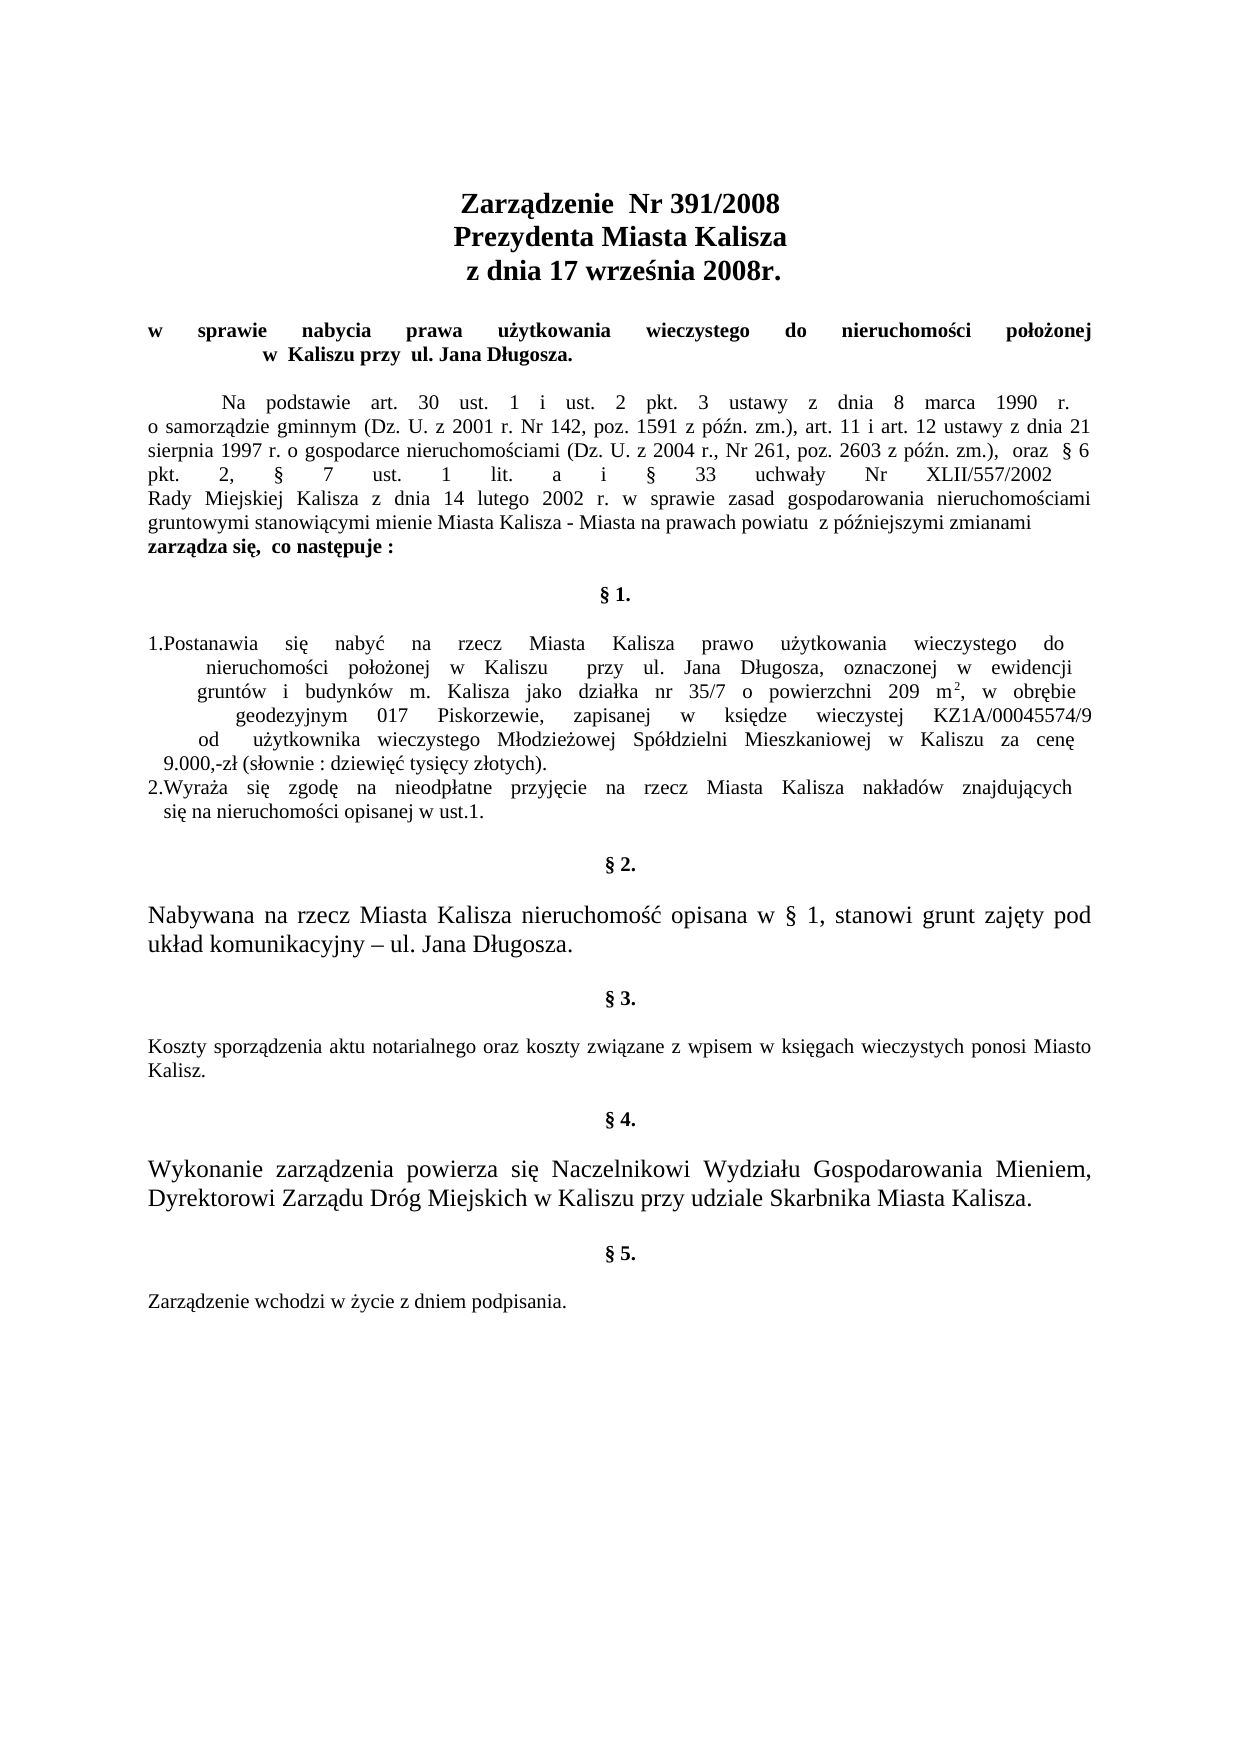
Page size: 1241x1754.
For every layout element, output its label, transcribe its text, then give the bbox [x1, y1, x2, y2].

text 2.Wyraża się zgodę na nieodpłatne przyjęcie na rzecz Miasta Kalisza nakładów znajdujących się na nieruchomości opisanej w ust.1. [148, 775, 1092, 823]
text z dnia 17 września 2008r. [148, 253, 1092, 287]
text Zarządzenie Nr 391/2008 [148, 186, 1092, 219]
text Koszty sporządzenia aktu notarialnego oraz koszty związane z wpisem w księgach wieczystych ponosi Miasto Kalisz. [148, 1034, 1092, 1082]
text w sprawie nabycia prawa użytkowania wieczystego do nieruchomości położonej w Kaliszu przy ul. Jana Długosza. [148, 318, 1092, 366]
text Zarządzenie wchodzi w życie z dniem podpisania. [148, 1289, 1092, 1313]
text Prezydenta Miasta Kalisza [148, 219, 1092, 253]
text § 3. [148, 986, 1092, 1010]
text Wykonanie zarządzenia powierza się Naczelnikowi Wydziału Gospodarowania Mieniem, Dyrektorowi Zarządu Dróg Miejskich w Kaliszu przy udziale Skarbnika Miasta Kalisza. [148, 1154, 1092, 1212]
text 1.Postanawia się nabyć na rzecz Miasta Kalisza prawo użytkowania wieczystego do nieruchomości położonej w Kaliszu przy ul. Jana Długosza, oznaczonej w ewidencji gruntów i budynków m. Kalisza jako działka nr 35/7 o powierzchni 209 m2, w obrębie geodezyjnym 017 Piskorzewie, zapisanej w księdze wieczystej KZ1A/00045574/9 od użytkownika wieczystego Młodzieżowej Spółdzielni Mieszkaniowej w Kaliszu za cenę 9.000,-zł (słownie : dziewięć tysięcy złotych). [148, 631, 1092, 775]
text § 4. [148, 1106, 1092, 1131]
text zarządza się, co następuje : [148, 534, 1092, 558]
text § 1. [148, 582, 1092, 606]
text § 2. [148, 852, 1092, 876]
text Nabywana na rzecz Miasta Kalisza nieruchomość opisana w § 1, stanowi grunt zajęty pod układ komunikacyjny – ul. Jana Długosza. [148, 900, 1092, 957]
text § 5. [148, 1241, 1092, 1265]
text Na podstawie art. 30 ust. 1 i ust. 2 pkt. 3 ustawy z dnia 8 marca 1990 r. o samorządzie gminnym (Dz. U. z 2001 r. Nr 142, poz. 1591 z późn. zm.), art. 11 i art. 12 ustawy z dnia 21 sierpnia 1997 r. o gospodarce nieruchomościami (Dz. U. z 2004 r., Nr 261, poz. 2603 z późn. zm.), oraz § 6 pkt. 2, § 7 ust. 1 lit. a i § 33 uchwały Nr XLII/557/2002 Rady Miejskiej Kalisza z dnia 14 lutego 2002 r. w sprawie zasad gospodarowania nieruchomościami gruntowymi stanowiącymi mienie Miasta Kalisza - Miasta na prawach powiatu z późniejszymi zmianami [148, 390, 1092, 534]
